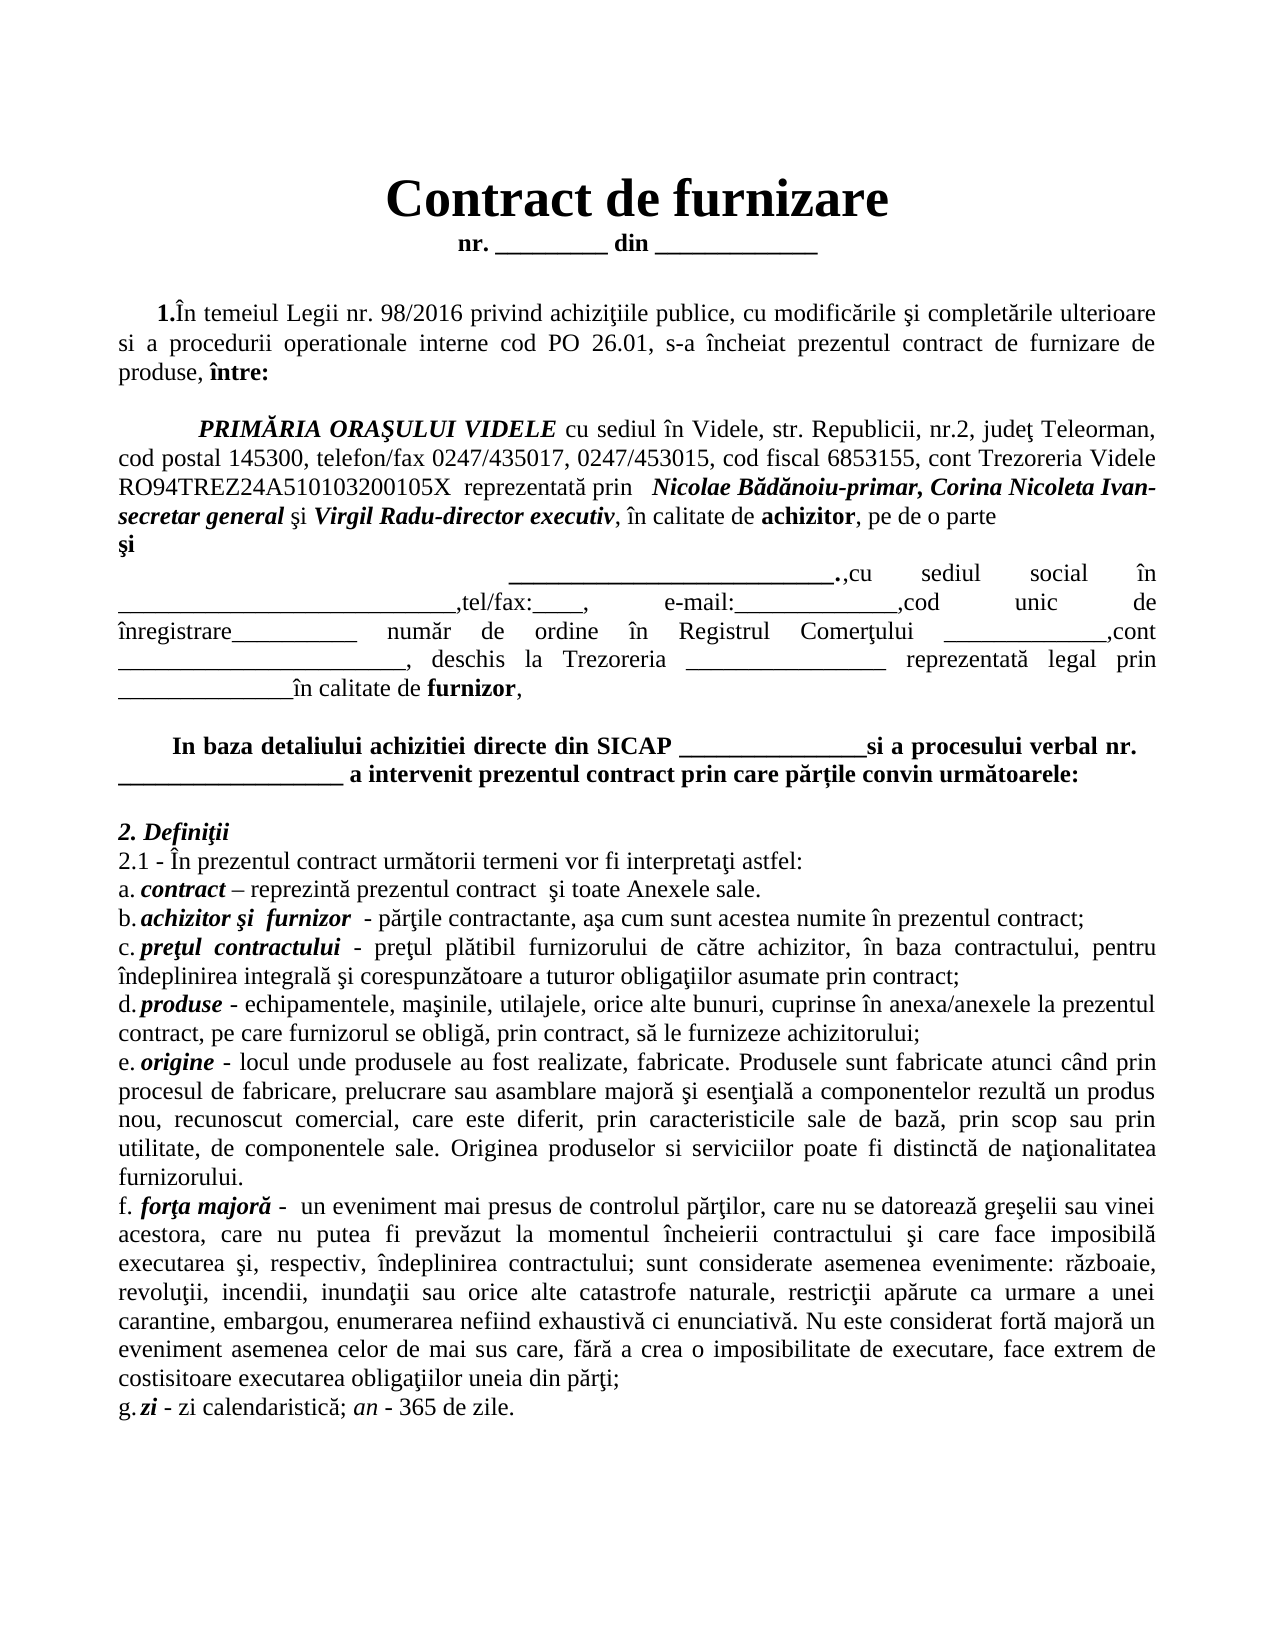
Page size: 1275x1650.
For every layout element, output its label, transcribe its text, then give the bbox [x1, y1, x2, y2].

list produse - echipamentele, maşinile, utilajele, orice alte bunuri, cuprinse în anexa/anexele la prezentul contract, pe care furnizorul se obligă, prin contract, să le furnizeze achizitorului; [118, 989, 1157, 1047]
list achizitor şi furnizor - părţile contractante, aşa cum sunt acestea numite în prezentul contract; [118, 903, 1157, 932]
list origine - locul unde produsele au fost realizate, fabricate. Produsele sunt fabricate atunci când prin procesul de fabricare, prelucrare sau asamblare majoră şi esenţială a componentelor rezultă un produs nou, recunoscut comercial, care este diferit, prin caracteristicile sale de bază, prin scop sau prin utilitate, de componentele sale. Originea produselor si serviciilor poate fi distinctă de naţionalitatea furnizorului. [118, 1047, 1157, 1191]
text nr. _________ din _____________ [118, 228, 1157, 257]
list forţa majoră - un eveniment mai presus de controlul părţilor, care nu se datorează greşelii sau vinei acestora, care nu putea fi prevăzut la momentul încheierii contractului şi care face imposibilă executarea şi, respectiv, îndeplinirea contractului; sunt considerate asemenea evenimente: războaie, revoluţii, incendii, inundaţii sau orice alte catastrofe naturale, restricţii apărute ca urmare a unei carantine, embargou, enumerarea nefiind exhaustivă ci enunciativă. Nu este considerat fortă majoră un eveniment asemenea celor de mai sus care, fără a crea o imposibilitate de executare, face extrem de costisitoare executarea obligaţiilor uneia din părţi; [118, 1191, 1157, 1392]
list contract – reprezintă prezentul contract şi toate Anexele sale. [118, 874, 1157, 903]
text __________________________.,cu sediul social în ___________________________,tel/fax:____, e-mail:_____________,cod unic de înregistrare__________ număr de ordine în Registrul Comerţului _____________,cont _______________________, deschis la Trezoreria ________________ reprezentată legal prin ______________în calitate de furnizor, [118, 558, 1157, 702]
text In baza detaliului achizitiei directe din SICAP _______________si a procesului verbal nr. __________________ a intervenit prezentul contract prin care părțile convin următoarele: [118, 731, 1138, 788]
text PRIMĂRIA ORAŞULUI VIDELE cu sediul în Videle, str. Republicii, nr.2, judeţ Teleorman, cod postal 145300, telefon/fax 0247/435017, 0247/453015, cod fiscal 6853155, cont Trezoreria Videle RO94TREZ24A510103200105X reprezentată prin Nicolae Bădănoiu-primar, Corina Nicoleta Ivan-secretar general şi Virgil Radu-director executiv, în calitate de achizitor, pe de o parte [118, 414, 1157, 529]
text 2. Definiţii [118, 817, 1157, 846]
text şi [118, 529, 1157, 558]
text 2.1 - În prezentul contract următorii termeni vor fi interpretaţi astfel: [118, 846, 1157, 874]
list zi - zi calendaristică; an - 365 de zile. [118, 1392, 1157, 1421]
text 1.În temeiul Legii nr. 98/2016 privind achiziţiile publice, cu modificările şi completările ulterioare si a procedurii operationale interne cod PO 26.01, s-a încheiat prezentul contract de furnizare de produse, între: [118, 293, 1157, 386]
list preţul contractului - preţul plătibil furnizorului de către achizitor, în baza contractului, pentru îndeplinirea integrală şi corespunzătoare a tuturor obligaţiilor asumate prin contract; [118, 932, 1157, 989]
text Contract de furnizare [118, 166, 1157, 228]
